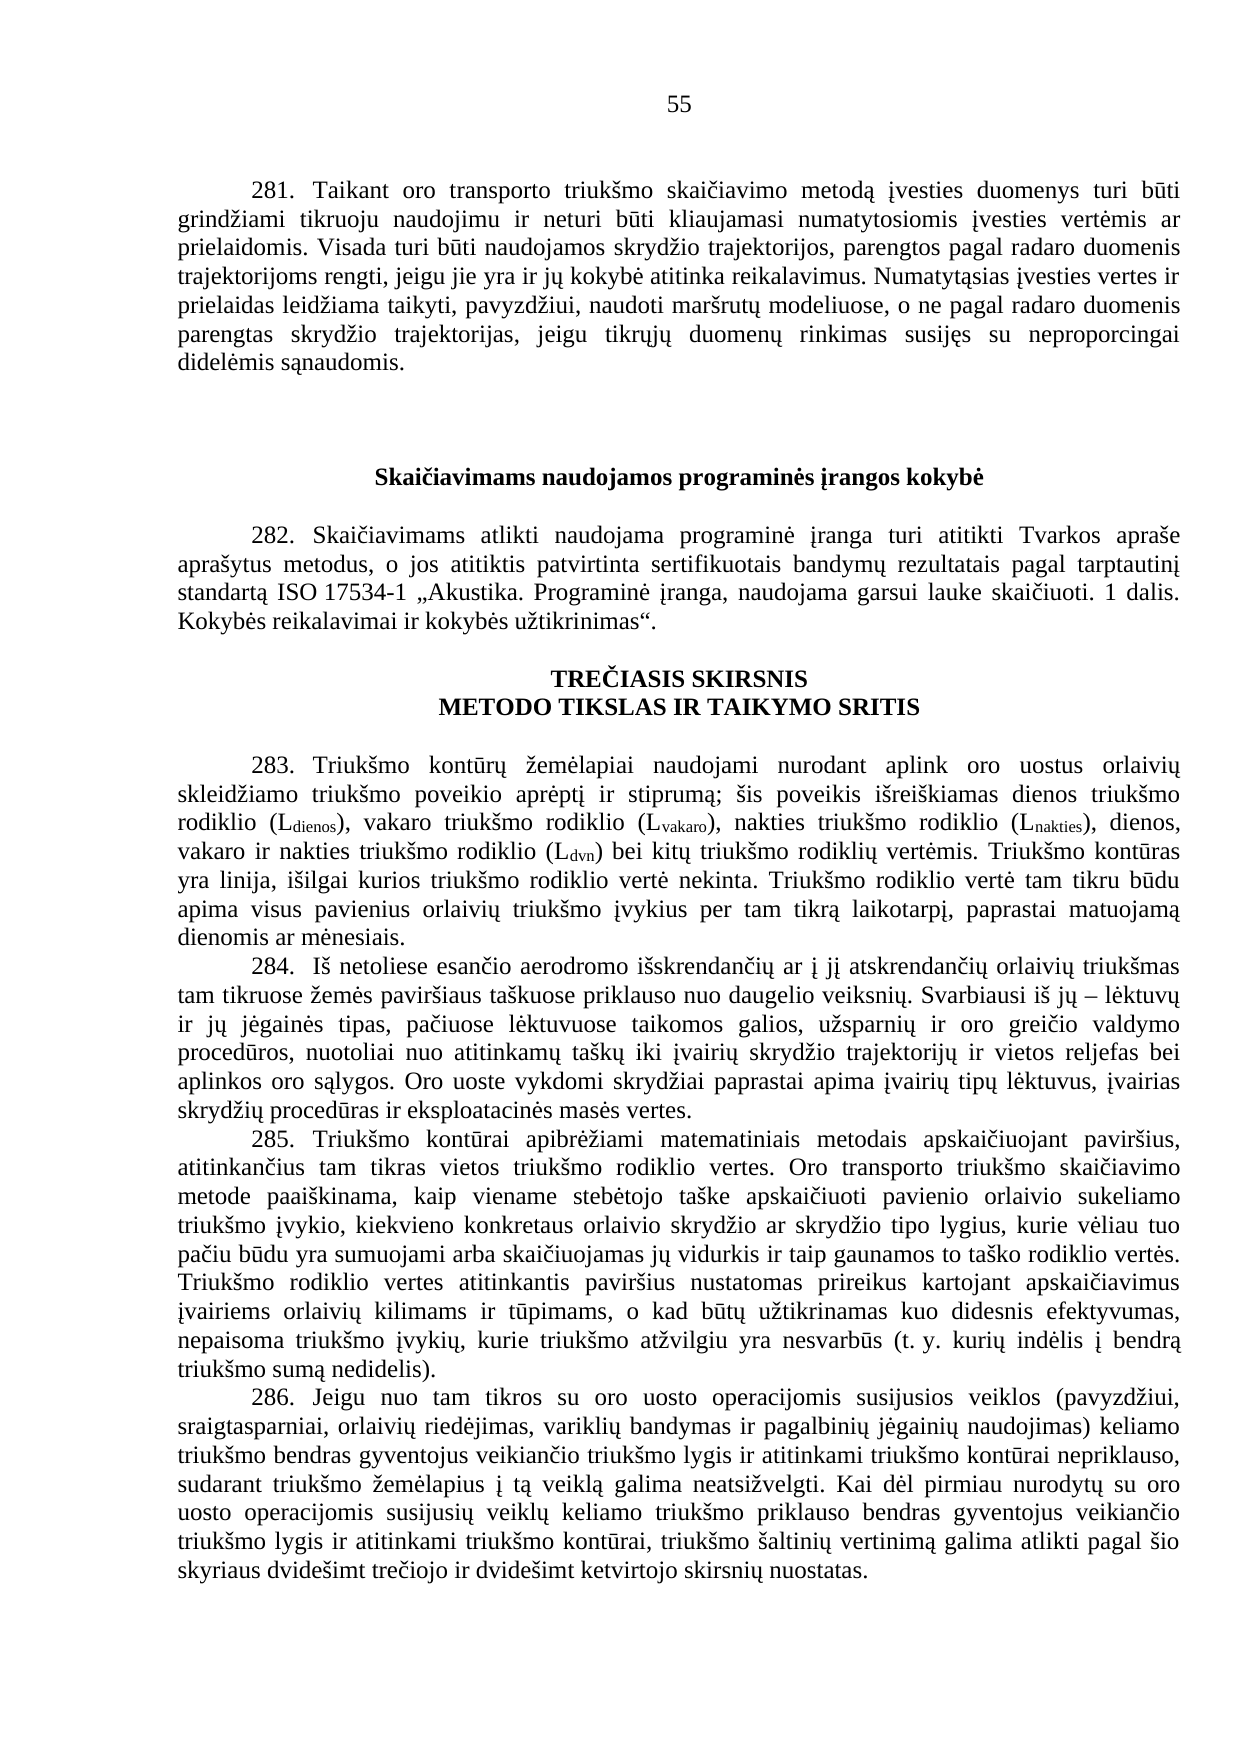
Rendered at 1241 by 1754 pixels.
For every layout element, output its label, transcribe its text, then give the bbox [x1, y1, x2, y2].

text 281. Taikant oro transporto triukšmo skaičiavimo metodą įvesties duomenys turi būti grindžiami tikruoju naudojimu ir neturi būti kliaujamasi numatytosiomis įvesties vertėmis ar prielaidomis. Visada turi būti naudojamos skrydžio trajektorijos, parengtos pagal radaro duomenis trajektorijoms rengti, jeigu jie yra ir jų kokybė atitinka reikalavimus. Numatytąsias įvesties vertes ir prielaidas leidžiama taikyti, pavyzdžiui, naudoti maršrutų modeliuose, o ne pagal radaro duomenis parengtas skrydžio trajektorijas, jeigu tikrųjų duomenų rinkimas susijęs su neproporcingai didelėmis sąnaudomis. [177, 175, 1181, 376]
text 286. Jeigu nuo tam tikros su oro uosto operacijomis susijusios veiklos (pavyzdžiui, sraigtasparniai, orlaivių riedėjimas, variklių bandymas ir pagalbinių jėgainių naudojimas) keliamo triukšmo bendras gyventojus veikiančio triukšmo lygis ir atitinkami triukšmo kontūrai nepriklauso, sudarant triukšmo žemėlapius į tą veiklą galima neatsižvelgti. Kai dėl pirmiau nurodytų su oro uosto operacijomis susijusių veiklų keliamo triukšmo priklauso bendras gyventojus veikiančio triukšmo lygis ir atitinkami triukšmo kontūrai, triukšmo šaltinių vertinimą galima atlikti pagal šio skyriaus dvidešimt trečiojo ir dvidešimt ketvirtojo skirsnių nuostatas. [177, 1382, 1181, 1584]
text 282. Skaičiavimams atlikti naudojama programinė įranga turi atitikti Tvarkos apraše aprašytus metodus, o jos atitiktis patvirtinta sertifikuotais bandymų rezultatais pagal tarptautinį standartą ISO 17534-1 „Akustika. Programinė įranga, naudojama garsui lauke skaičiuoti. 1 dalis. Kokybės reikalavimai ir kokybės užtikrinimas“. [177, 520, 1181, 635]
text METODO TIKSLAS IR TAIKYMO SRITIS [177, 692, 1181, 721]
text TREČIASIS SKIRSNIS [177, 664, 1181, 692]
text 283. Triukšmo kontūrų žemėlapiai naudojami nurodant aplink oro uostus orlaivių skleidžiamo triukšmo poveikio aprėptį ir stiprumą; šis poveikis išreiškiamas dienos triukšmo rodiklio (Ldienos), vakaro triukšmo rodiklio (Lvakaro), nakties triukšmo rodiklio (Lnakties), dienos, vakaro ir nakties triukšmo rodiklio (Ldvn) bei kitų triukšmo rodiklių vertėmis. Triukšmo kontūras yra linija, išilgai kurios triukšmo rodiklio vertė nekinta. Triukšmo rodiklio vertė tam tikru būdu apima visus pavienius orlaivių triukšmo įvykius per tam tikrą laikotarpį, paprastai matuojamą dienomis ar mėnesiais. [177, 750, 1181, 951]
text 285. Triukšmo kontūrai apibrėžiami matematiniais metodais apskaičiuojant paviršius, atitinkančius tam tikras vietos triukšmo rodiklio vertes. Oro transporto triukšmo skaičiavimo metode paaiškinama, kaip viename stebėtojo taške apskaičiuoti pavienio orlaivio sukeliamo triukšmo įvykio, kiekvieno konkretaus orlaivio skrydžio ar skrydžio tipo lygius, kurie vėliau tuo pačiu būdu yra sumuojami arba skaičiuojamas jų vidurkis ir taip gaunamos to taško rodiklio vertės. Triukšmo rodiklio vertes atitinkantis paviršius nustatomas prireikus kartojant apskaičiavimus įvairiems orlaivių kilimams ir tūpimams, o kad būtų užtikrinamas kuo didesnis efektyvumas, nepaisoma triukšmo įvykių, kurie triukšmo atžvilgiu yra nesvarbūs (t. y. kurių indėlis į bendrą triukšmo sumą nedidelis). [177, 1124, 1181, 1382]
text 284. Iš netoliese esančio aerodromo išskrendančių ar į jį atskrendančių orlaivių triukšmas tam tikruose žemės paviršiaus taškuose priklauso nuo daugelio veiksnių. Svarbiausi iš jų – lėktuvų ir jų jėgainės tipas, pačiuose lėktuvuose taikomos galios, užsparnių ir oro greičio valdymo procedūros, nuotoliai nuo atitinkamų taškų iki įvairių skrydžio trajektorijų ir vietos reljefas bei aplinkos oro sąlygos. Oro uoste vykdomi skrydžiai paprastai apima įvairių tipų lėktuvus, įvairias skrydžių procedūras ir eksploatacinės masės vertes. [177, 951, 1181, 1124]
text Skaičiavimams naudojamos programinės įrangos kokybė [177, 462, 1181, 491]
